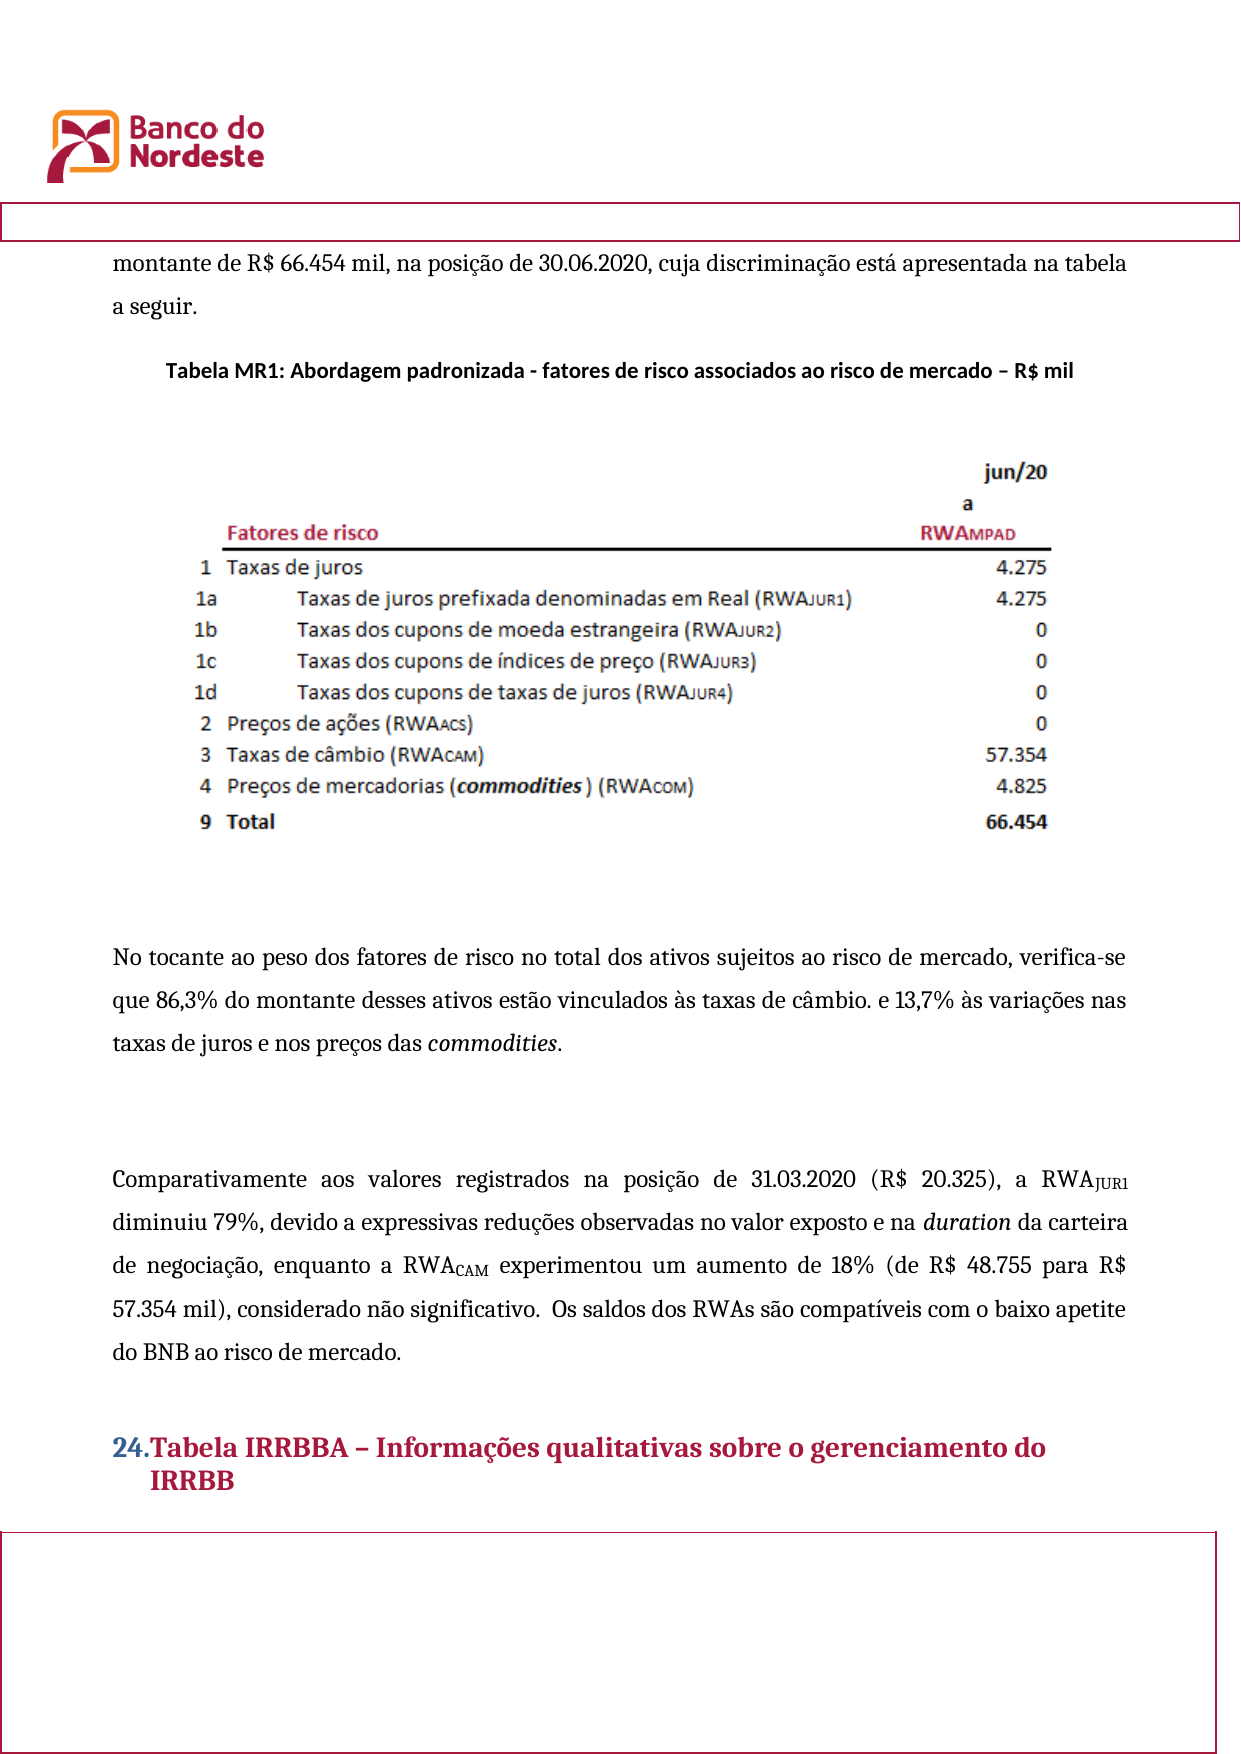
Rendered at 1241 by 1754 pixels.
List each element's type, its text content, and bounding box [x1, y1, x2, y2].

text No tocante ao peso dos fatores de risco no total dos ativos sujeitos ao risco de mercado, verifica-se que 86,3% do montante desses ativos estão vinculados às taxas de câmbio. e 13,7% às variações nas taxas de juros e nos preços das commodities. [112, 943, 1128, 1058]
text O RWA para risco de mercado, apurado mediante a abordagem padronizada (RWAMPAD), alcançou o montante de R$ 66.454 mil, na posição de 30.06.2020, cuja discriminação está apresentada na tabela a seguir. [112, 242, 1128, 321]
text Comparativamente aos valores registrados na posição de 31.03.2020 (R$ 20.325), a RWAJUR1 diminuiu 79%, devido a expressivas reduções observadas no valor exposto e na duration da carteira de negociação, enquanto a RWACAM experimentou um aumento de 18% (de R$ 48.755 para R$ 57.354 mil), considerado não significativo. Os saldos dos RWAs são compatíveis com o baixo apetite do BNB ao risco de mercado. [112, 1165, 1128, 1366]
list Tabela IRRBBA – Informações qualitativas sobre o gerenciamento do IRRBB [112, 1431, 1128, 1498]
text Tabela MR1: Abordagem padronizada - fatores de risco associados ao risco de mercado – R$ mil [112, 356, 1128, 384]
